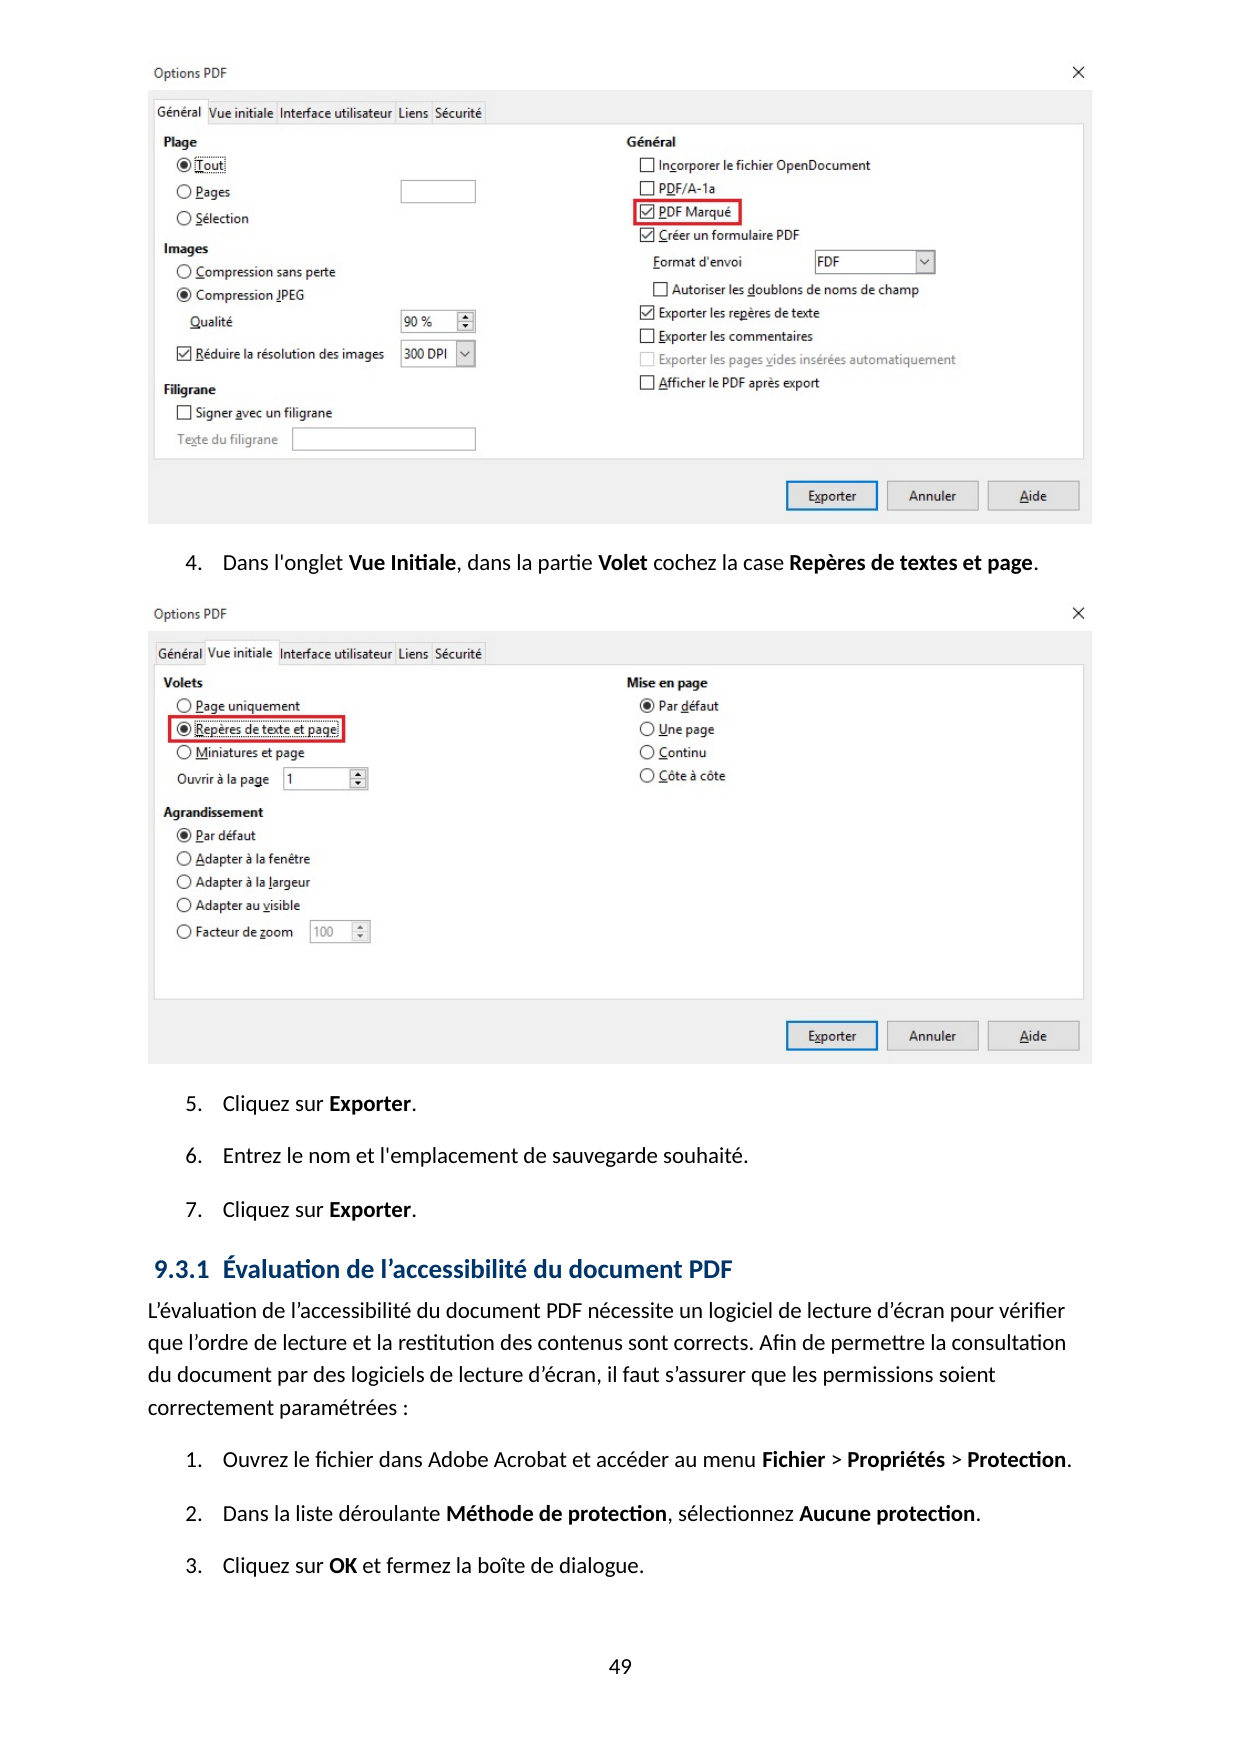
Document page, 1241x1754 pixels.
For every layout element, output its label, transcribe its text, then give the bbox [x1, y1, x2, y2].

list Ouvrez le fichier dans Adobe Acrobat et accéder au menu Fichier > Propriétés > Protection. [185, 1446, 1093, 1474]
list Cliquez sur OK et fermez la boîte de dialogue. [185, 1552, 1093, 1580]
picture [147, 601, 1093, 1064]
picture [147, 59, 1093, 524]
list Dans la liste déroulante Méthode de protection, sélectionnez Aucune protection. [185, 1499, 1093, 1527]
list Cliquez sur Exporter. [185, 1195, 1093, 1223]
list Cliquez sur Exporter. [185, 1089, 1093, 1117]
list Entrez le nom et l'emplacement de sauvegarde souhaité. [185, 1142, 1093, 1170]
subtitle Évaluation de l’accessibilité du document PDF [148, 1252, 1093, 1285]
list Dans l'onglet Vue Initiale, dans la partie Volet cochez la case Repères de textes et page. [185, 548, 1093, 576]
text L’évaluation de l’accessibilité du document PDF nécessite un logiciel de lecture d’écran pour vérifier que l’ordre de lecture et la restitution des contenus sont corrects. Afin de permettre la consultation du document par des logiciels de lecture d’écran, il faut s’assurer que les permissions soient correctement paramétrées : [148, 1296, 1093, 1421]
